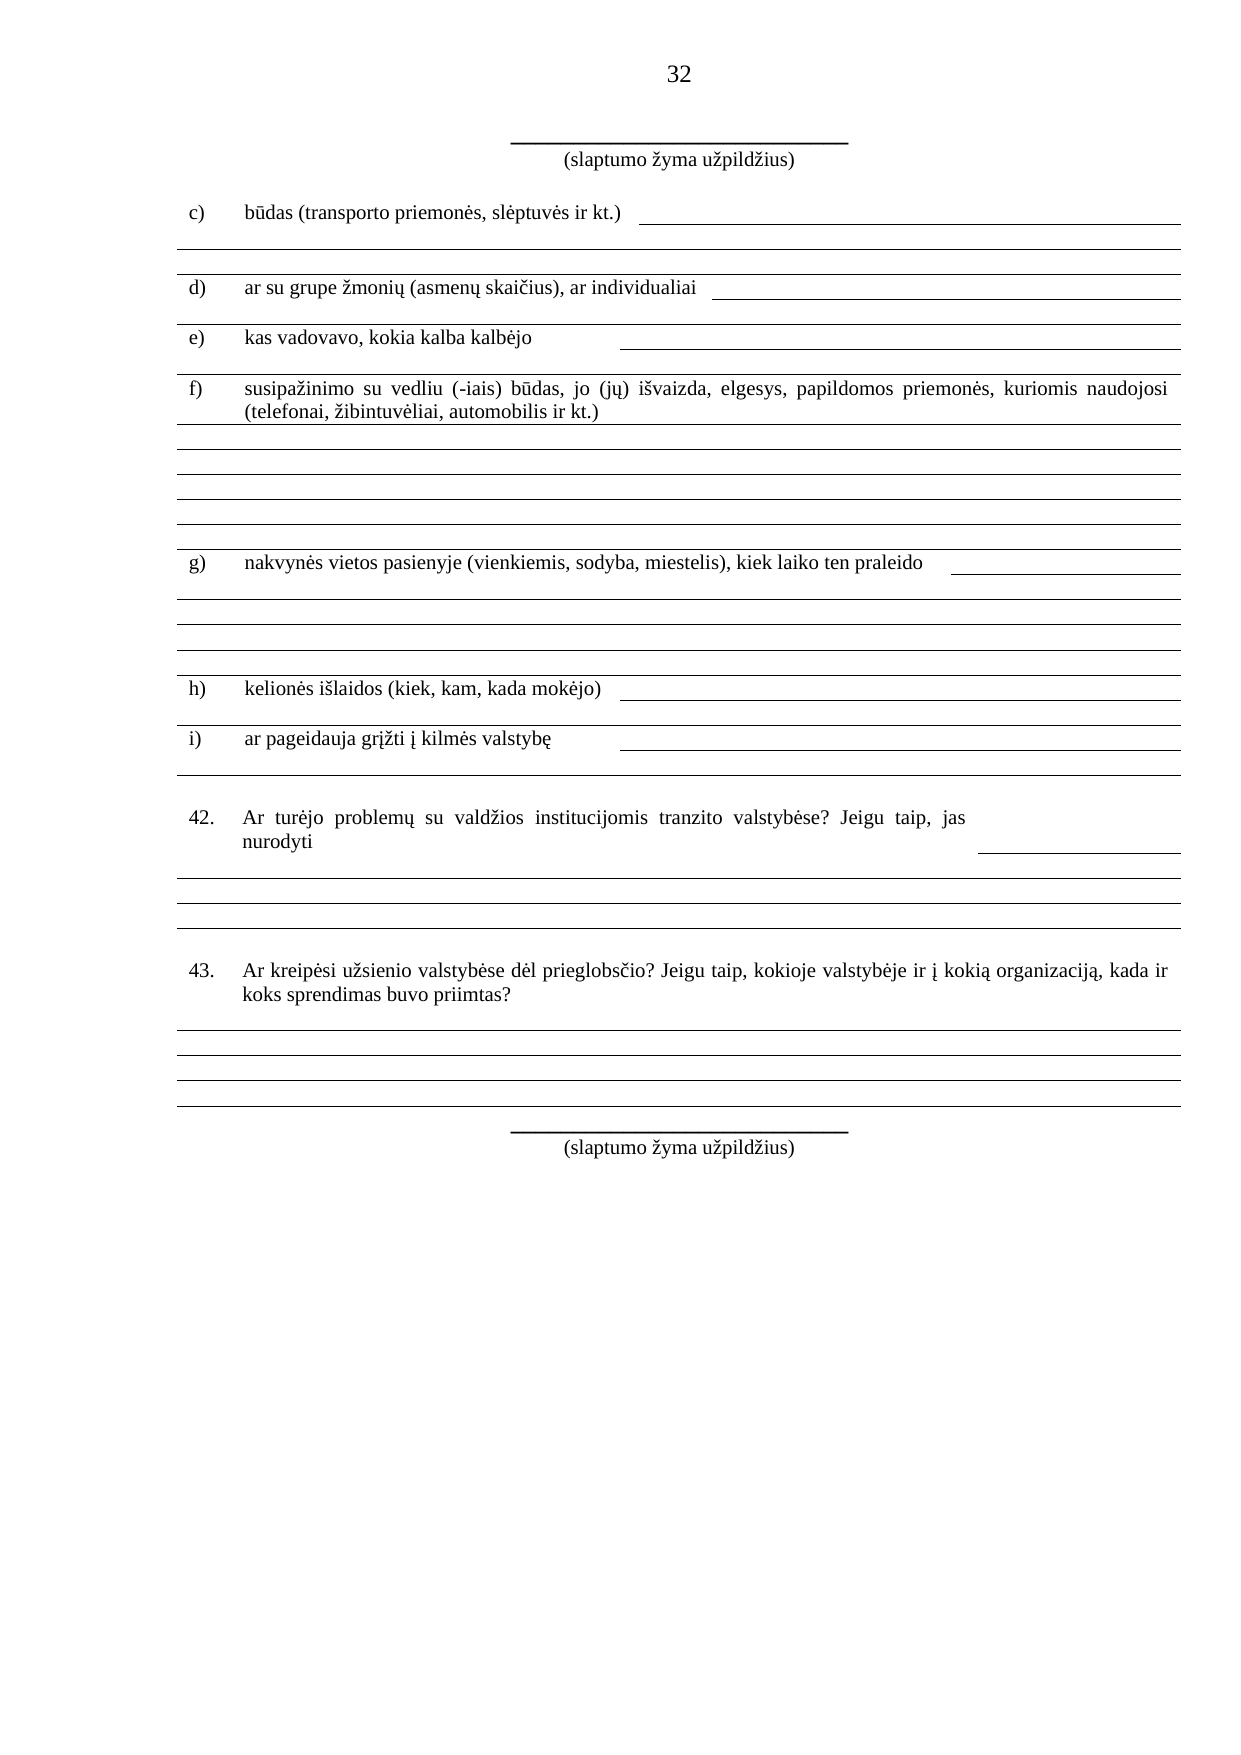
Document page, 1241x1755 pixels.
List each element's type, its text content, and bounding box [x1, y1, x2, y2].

table_cell ar pageidauja grįžti į kilmės valstybę [233, 726, 620, 750]
table_cell g) [177, 550, 233, 574]
table_cell d) [177, 275, 233, 299]
text ___________________________ [177, 1107, 1181, 1135]
text ___________________________ [177, 118, 1181, 147]
table_cell [712, 275, 1181, 299]
table_cell [177, 349, 1181, 374]
table_cell [177, 525, 1181, 549]
text (slaptumo žyma užpildžius) [177, 1135, 1181, 1159]
table_cell [177, 625, 1181, 649]
table_cell [177, 574, 1181, 599]
table_cell i) [177, 726, 233, 750]
table_cell nakvynės vietos pasienyje (vienkiemis, sodyba, miestelis), kiek laiko ten praleido [233, 550, 951, 574]
table_cell e) [177, 325, 233, 349]
table_cell [620, 325, 1181, 349]
table_cell [177, 853, 1181, 878]
table_cell [177, 450, 1181, 474]
table_cell [177, 904, 1181, 928]
table_header [978, 805, 1181, 853]
table_header c) [177, 200, 233, 224]
table_cell h) [177, 676, 233, 700]
table_cell [177, 1031, 1181, 1055]
table_cell [177, 879, 1181, 903]
table_cell [177, 475, 1181, 499]
table_cell [177, 425, 1181, 449]
table_cell [177, 1006, 1181, 1030]
table_cell susipažinimo su vedliu (-iais) būdas, jo (jų) išvaizda, elgesys, papildomos priemonės, kuriomis naudojosi (telefonai, žibintuvėliai, automobilis ir kt.) [233, 375, 1181, 423]
table_header 42. [177, 805, 231, 853]
table_cell [177, 1056, 1181, 1080]
table_header Ar kreipėsi užsienio valstybėse dėl prieglobsčio? Jeigu taip, kokioje valstybėje ir į kokią organizaciją, kada ir koks sprendimas buvo priimtas? [231, 958, 1181, 1006]
table_cell [177, 651, 1181, 674]
table_cell [620, 726, 1181, 750]
table_cell [177, 299, 1181, 324]
table_cell kelionės išlaidos (kiek, kam, kada mokėjo) [233, 676, 620, 700]
table_cell [177, 500, 1181, 524]
table_header būdas (transporto priemonės, slėptuvės ir kt.) [233, 200, 639, 224]
table_cell [177, 1081, 1181, 1106]
table_cell [177, 750, 1181, 775]
table_cell ar su grupe žmonių (asmenų skaičius), ar individualiai [233, 275, 712, 299]
table_cell [177, 250, 1181, 274]
table_cell [177, 600, 1181, 624]
table_cell [951, 550, 1181, 574]
table_cell [177, 700, 1181, 725]
table_cell kas vadovavo, kokia kalba kalbėjo [233, 325, 620, 349]
table_cell [620, 676, 1181, 700]
table_header [639, 200, 1181, 224]
text (slaptumo žyma užpildžius) [177, 147, 1181, 171]
table_header 43. [177, 958, 231, 1006]
table_cell f) [177, 375, 233, 423]
table_cell [177, 224, 1181, 249]
table_header Ar turėjo problemų su valdžios institucijomis tranzito valstybėse? Jeigu taip, jas nurodyti [231, 805, 978, 853]
